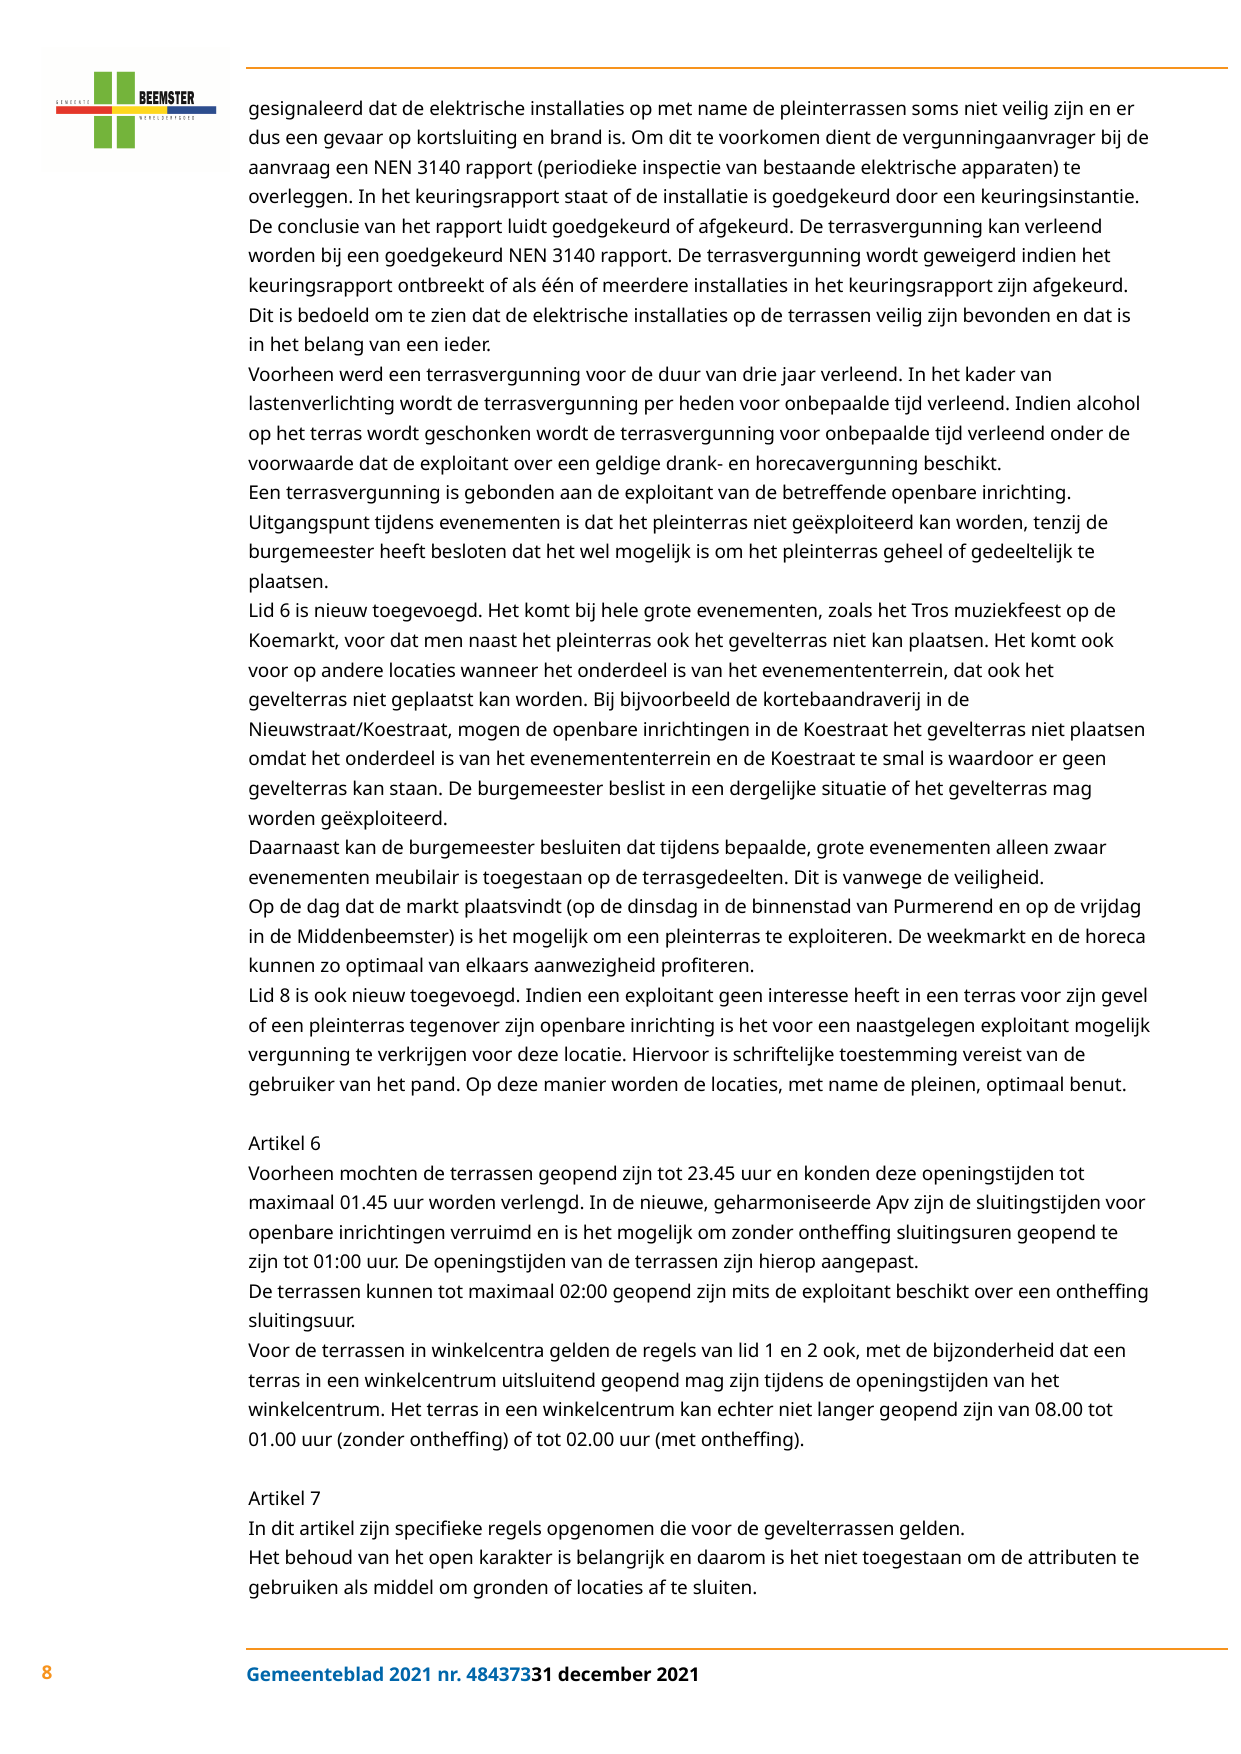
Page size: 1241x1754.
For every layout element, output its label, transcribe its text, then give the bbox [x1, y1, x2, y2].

text Daarnaast kan de burgemeester besluiten dat tijdens bepaalde, grote evenementen alleen zwaar evenementen meubilair is toegestaan op de terrasgedeelten. Dit is vanwege de veiligheid. [248, 834, 1152, 890]
text Voorheen werd een terrasvergunning voor de duur van drie jaar verleend. In het kader van lastenverlichting wordt de terrasvergunning per heden voor onbepaalde tijd verleend. Indien alcohol op het terras wordt geschonken wordt de terrasvergunning voor onbepaalde tijd verleend onder de voorwaarde dat de exploitant over een geldige drank- en horecavergunning beschikt. [248, 361, 1152, 476]
text De terrassen kunnen tot maximaal 02:00 geopend zijn mits de exploitant beschikt over een ontheffing sluitingsuur. [248, 1278, 1152, 1333]
text Voorheen mochten de terrassen geopend zijn tot 23.45 uur en konden deze openingstijden tot maximaal 01.45 uur worden verlengd. In de nieuwe, geharmoniseerde Apv zijn de sluitingstijden voor openbare inrichtingen verruimd en is het mogelijk om zonder ontheffing sluitingsuren geopend te zijn tot 01:00 uur. De openingstijden van de terrassen zijn hierop aangepast. [248, 1160, 1152, 1274]
text Artikel 6 [248, 1130, 1152, 1156]
text Het behoud van het open karakter is belangrijk en daarom is het niet toegestaan om de attributen te gebruiken als middel om gronden of locaties af te sluiten. [248, 1544, 1152, 1600]
text Voor de terrassen in winkelcentra gelden de regels van lid 1 en 2 ook, met de bijzonderheid dat een terras in een winkelcentrum uitsluitend geopend mag zijn tijdens de openingstijden van het winkelcentrum. Het terras in een winkelcentrum kan echter niet langer geopend zijn van 08.00 tot 01.00 uur (zonder ontheffing) of tot 02.00 uur (met ontheffing). [248, 1337, 1152, 1452]
text Uitgangspunt tijdens evenementen is dat het pleinterras niet geëxploiteerd kan worden, tenzij de burgemeester heeft besloten dat het wel mogelijk is om het pleinterras geheel of gedeeltelijk te plaatsen. [248, 509, 1152, 594]
picture [41, 47, 231, 172]
text Een terrasvergunning is gebonden aan de exploitant van de betreffende openbare inrichting. [248, 479, 1152, 505]
text In dit artikel zijn specifieke regels opgenomen die voor de gevelterrassen gelden. [248, 1515, 1152, 1541]
text Lid 8 is ook nieuw toegevoegd. Indien een exploitant geen interesse heeft in een terras voor zijn gevel of een pleinterras tegenover zijn openbare inrichting is het voor een naastgelegen exploitant mogelijk vergunning te verkrijgen voor deze locatie. Hiervoor is schriftelijke toestemming vereist van de gebruiker van het pand. Op deze manier worden de locaties, met name de pleinen, optimaal benut. [248, 982, 1152, 1097]
text Lid 6 is nieuw toegevoegd. Het komt bij hele grote evenementen, zoals het Tros muziekfeest op de Koemarkt, voor dat men naast het pleinterras ook het gevelterras niet kan plaatsen. Het komt ook voor op andere locaties wanneer het onderdeel is van het evenemententerrein, dat ook het gevelterras niet geplaatst kan worden. Bij bijvoorbeeld de kortebaandraverij in de Nieuwstraat/Koestraat, mogen de openbare inrichtingen in de Koestraat het gevelterras niet plaatsen omdat het onderdeel is van het evenemententerrein en de Koestraat te smal is waardoor er geen gevelterras kan staan. De burgemeester beslist in een dergelijke situatie of het gevelterras mag worden geëxploiteerd. [248, 598, 1152, 831]
text Op de dag dat de markt plaatsvindt (op de dinsdag in de binnenstad van Purmerend en op de vrijdag in de Middenbeemster) is het mogelijk om een pleinterras te exploiteren. De weekmarkt en de horeca kunnen zo optimaal van elkaars aanwezigheid profiteren. [248, 893, 1152, 978]
text gesignaleerd dat de elektrische installaties op met name de pleinterrassen soms niet veilig zijn en er dus een gevaar op kortsluiting en brand is. Om dit te voorkomen dient de vergunningaanvrager bij de aanvraag een NEN 3140 rapport (periodieke inspectie van bestaande elektrische apparaten) te overleggen. In het keuringsrapport staat of de installatie is goedgekeurd door een keuringsinstantie. De conclusie van het rapport luidt goedgekeurd of afgekeurd. De terrasvergunning kan verleend worden bij een goedgekeurd NEN 3140 rapport. De terrasvergunning wordt geweigerd indien het keuringsrapport ontbreekt of als één of meerdere installaties in het keuringsrapport zijn afgekeurd. Dit is bedoeld om te zien dat de elektrische installaties op de terrassen veilig zijn bevonden en dat is in het belang van een ieder. [248, 95, 1152, 357]
text Artikel 7 [248, 1485, 1152, 1511]
